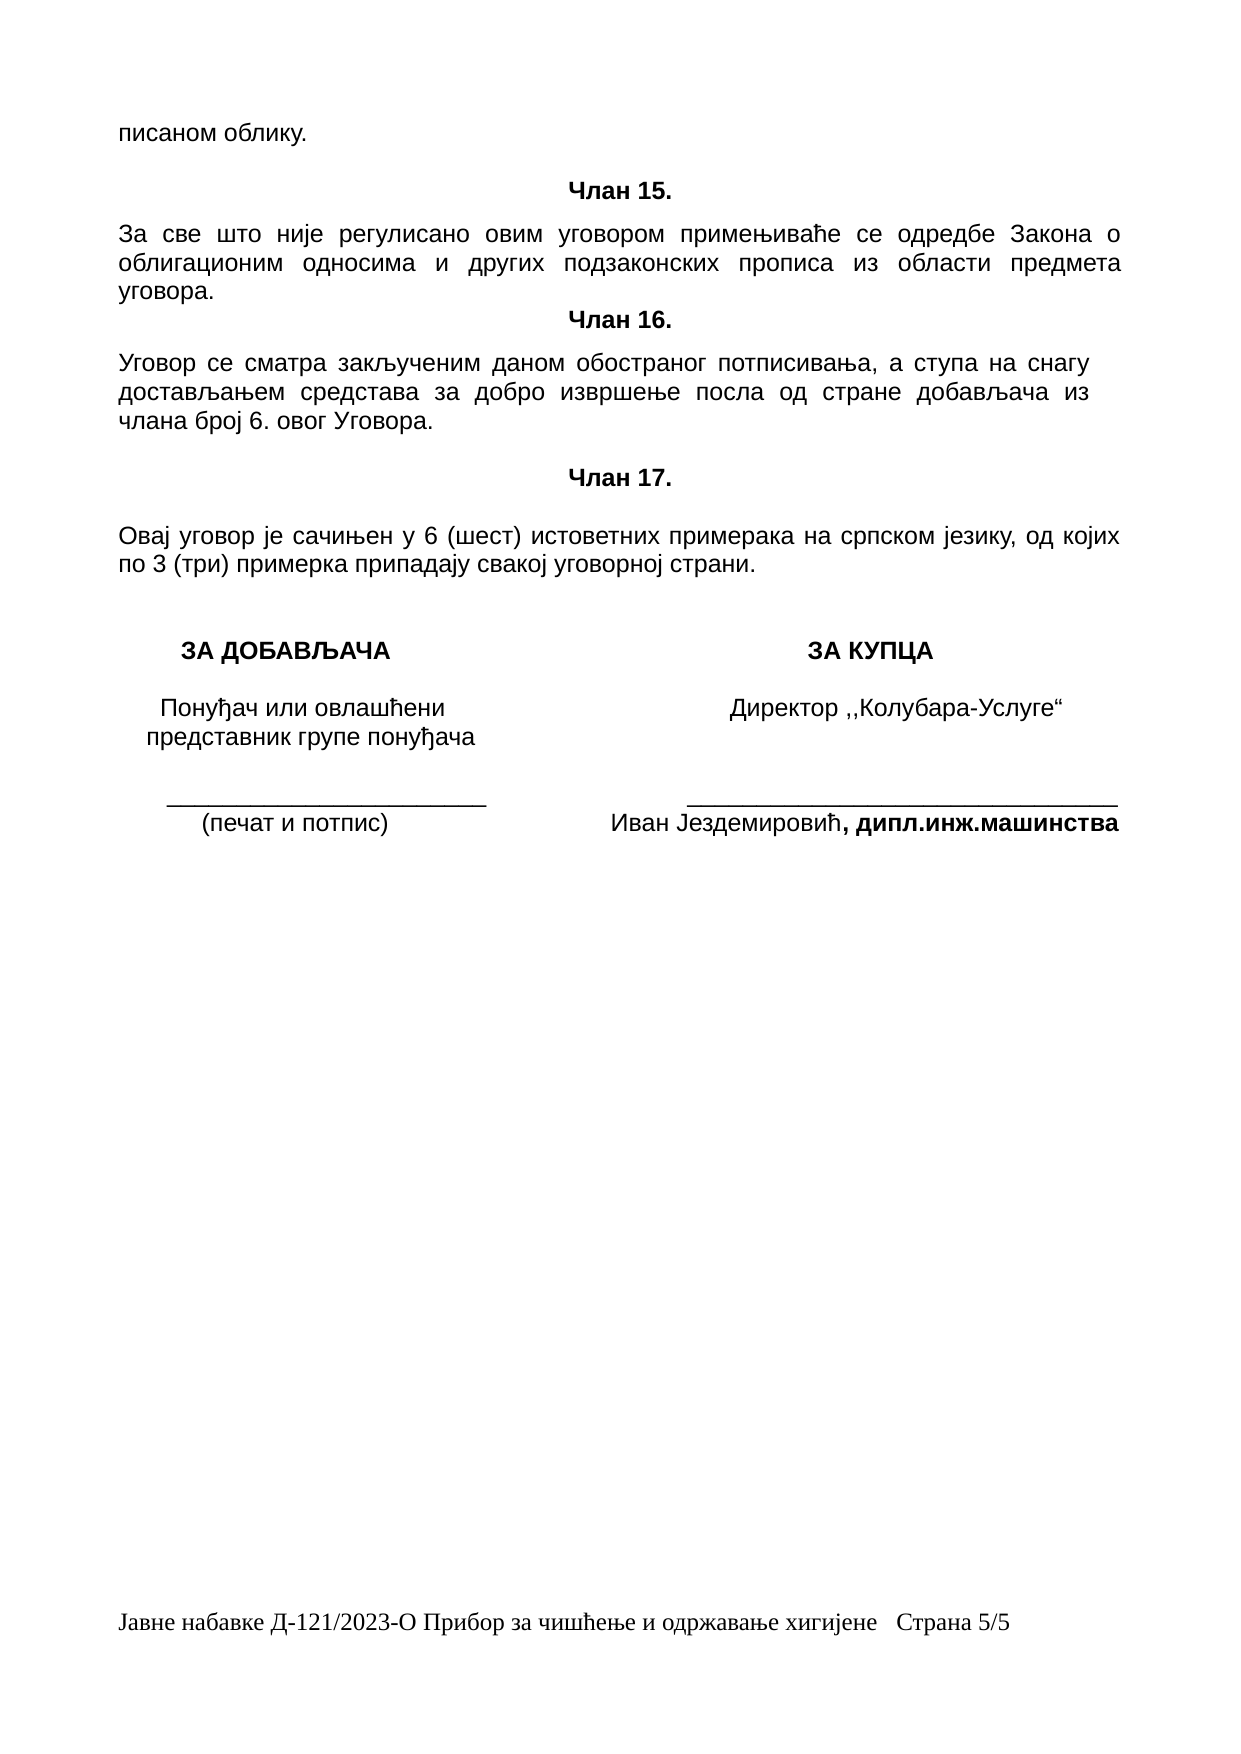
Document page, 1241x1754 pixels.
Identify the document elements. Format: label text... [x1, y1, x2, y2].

text Члан 16. [118, 305, 1122, 334]
text Овај уговор је сачињен у 6 (шест) истоветних примерака на српском језику, од којих по 3 (три) примерка припадају свакој уговорној страни. [118, 521, 1122, 578]
text ЗА ДОБАВЉАЧА ЗА КУПЦА [118, 636, 1122, 664]
text Члан 15. [118, 176, 1122, 204]
text _______________________ _______________________________ [118, 779, 1122, 808]
text Члан 17. [118, 463, 1122, 492]
text писаном облику. [118, 118, 1122, 147]
text представник групе понуђача [118, 722, 1122, 751]
text (печат и потпис) Иван Јездемировић, дипл.инж.машинства [118, 808, 1122, 837]
text Понуђач или овлашћени Директор ,,Колубара-Услуге“ [118, 693, 1122, 722]
text За све што није регулисано овим уговором примењиваће се одредбе Закона о облигационим односима и других подзаконских прописа из области предмета уговора. [118, 219, 1122, 305]
text Уговор се сматра закљученим даном обостраног потписивања, а ступа на снагу достављањем средстава за добро извршење посла од стране добављача из члана број 6. овог Уговора. [118, 348, 1091, 434]
